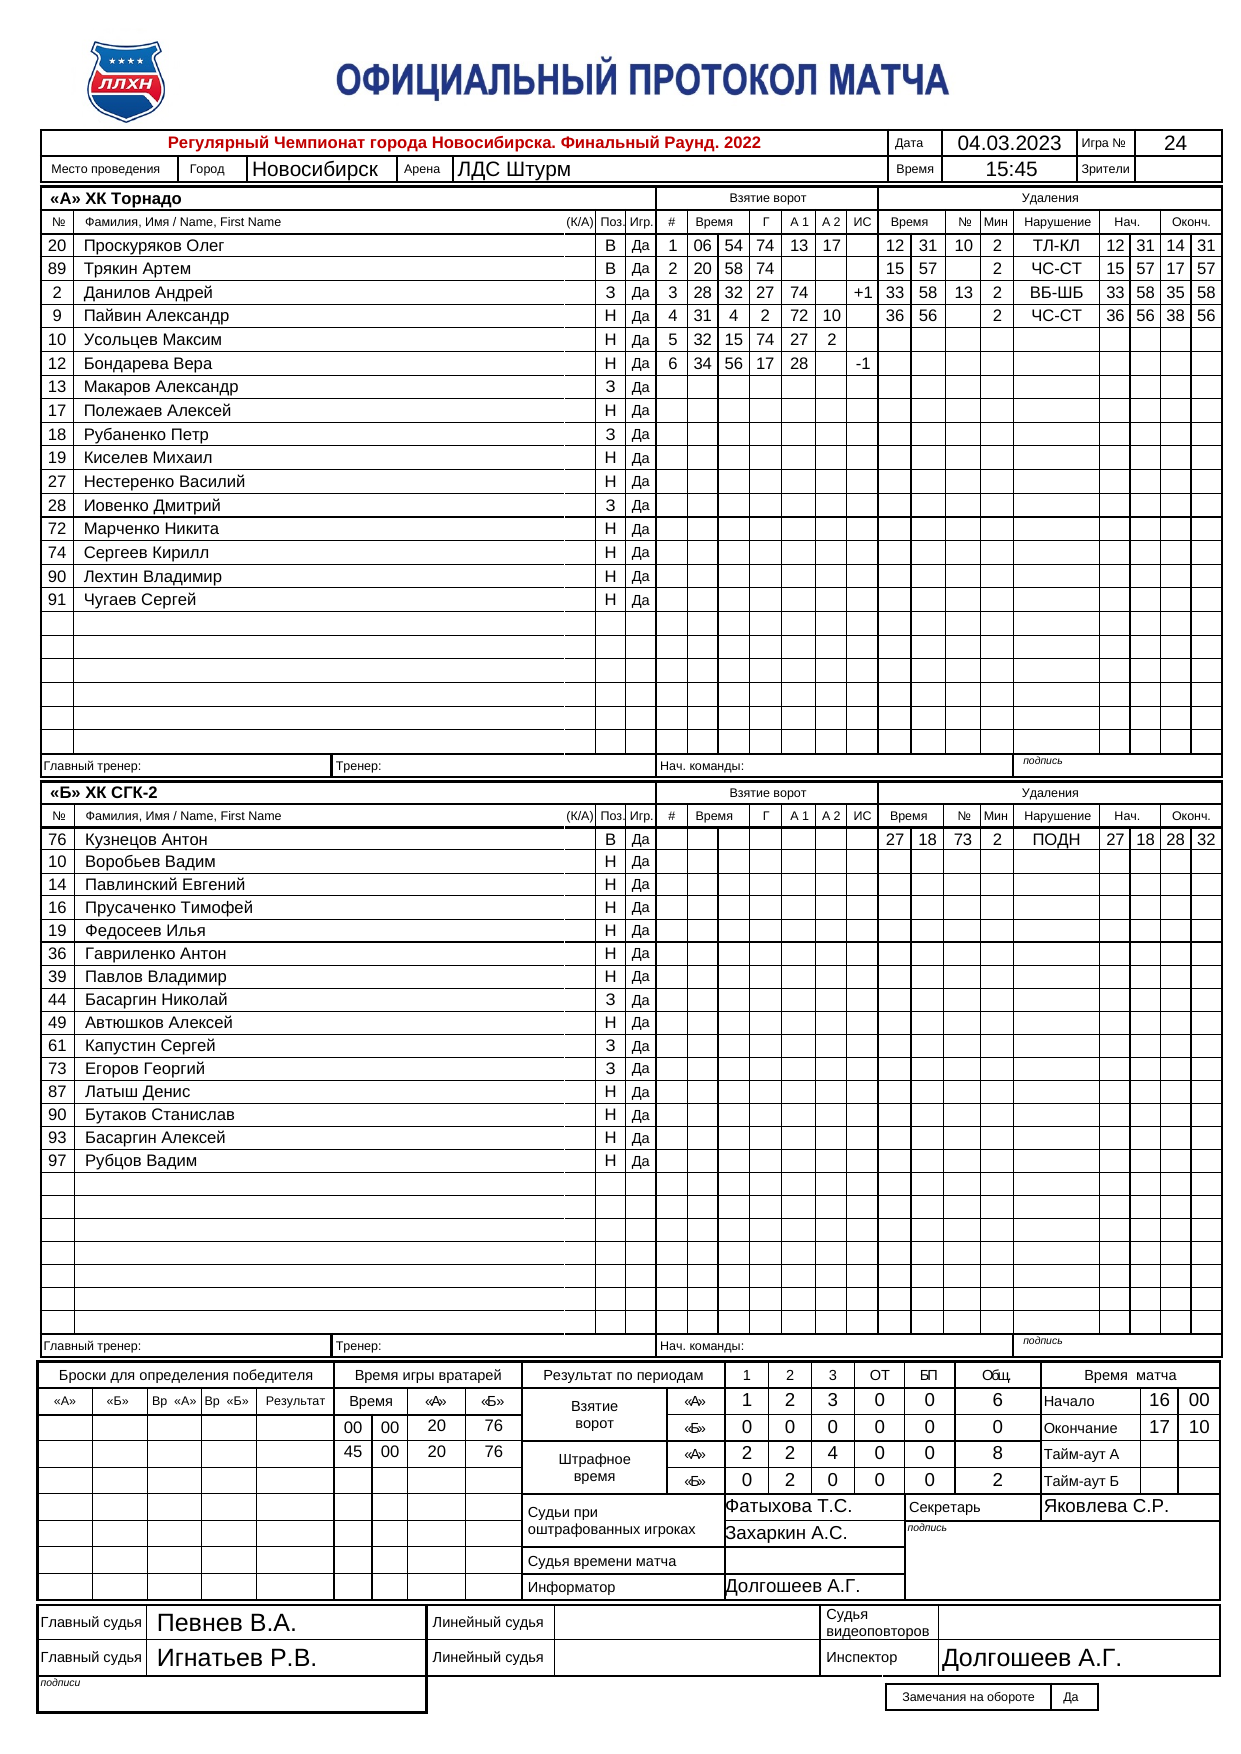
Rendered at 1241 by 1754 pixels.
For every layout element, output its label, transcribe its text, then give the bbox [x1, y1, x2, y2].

table_cell [847, 376, 877, 398]
table_cell 17 [1141, 1415, 1177, 1440]
table_cell Мин [981, 211, 1013, 233]
table_cell [1100, 659, 1129, 682]
table_cell 10 [1179, 1415, 1219, 1440]
table_cell [1100, 730, 1129, 753]
table_cell Бутаков Станислав [75, 1104, 564, 1126]
table_cell [688, 470, 717, 493]
table_cell 34 [688, 352, 717, 374]
table_cell [946, 541, 980, 564]
table_cell [912, 518, 945, 540]
table_cell 13 [946, 281, 980, 303]
table_cell [750, 1081, 781, 1103]
table_cell «А» [408, 1389, 465, 1413]
table_cell [657, 1288, 687, 1310]
table_cell [1100, 1242, 1129, 1264]
table_cell [847, 588, 877, 611]
table_cell [816, 565, 846, 587]
table_cell Да [626, 1127, 655, 1149]
table_cell 54 [719, 235, 749, 256]
table_cell [657, 850, 687, 872]
table_cell [1192, 896, 1221, 918]
table_cell [816, 541, 846, 564]
table_cell [750, 518, 781, 540]
table_cell [1131, 541, 1160, 564]
table_cell [74, 683, 564, 706]
table_cell [719, 1265, 749, 1287]
table_cell 76 [42, 829, 74, 849]
table_cell [596, 707, 625, 729]
table_cell [816, 1150, 846, 1172]
table_cell [1131, 588, 1160, 611]
table_cell [981, 1127, 1013, 1149]
table_cell [750, 541, 781, 564]
table_cell [847, 1173, 877, 1195]
table_cell [816, 920, 846, 941]
table_cell [596, 1173, 625, 1195]
table_cell [847, 730, 877, 753]
table_cell [782, 1035, 815, 1057]
table_cell [816, 352, 846, 374]
table_cell [719, 612, 749, 634]
table_cell [946, 470, 980, 493]
table_cell 16 [42, 896, 74, 918]
table_cell [1131, 896, 1160, 918]
table_cell Н [596, 920, 625, 941]
table_cell [1014, 494, 1099, 516]
table_cell [1161, 1150, 1190, 1172]
table_cell [1014, 1219, 1099, 1241]
table_cell [816, 470, 846, 493]
table_cell [657, 565, 687, 587]
table_cell [750, 829, 781, 849]
table_cell [750, 707, 781, 729]
table_cell «А» [39, 1389, 92, 1413]
table_cell [1192, 730, 1221, 753]
table_cell [148, 1468, 201, 1493]
table_cell [1100, 1173, 1129, 1195]
table_cell [912, 683, 945, 706]
table_cell Поз. [596, 211, 625, 233]
table_cell [1014, 423, 1099, 445]
table_cell [42, 659, 73, 682]
table_cell [816, 1127, 846, 1149]
table_cell [42, 1311, 74, 1333]
table_cell [565, 399, 595, 422]
table_cell [1014, 850, 1099, 872]
table_cell [1192, 659, 1221, 682]
table_cell [688, 446, 717, 469]
table_cell [847, 1081, 877, 1103]
table_cell «Б » [466, 1389, 521, 1413]
table_cell [565, 683, 595, 706]
table_cell [565, 636, 595, 658]
table_cell [719, 1219, 749, 1241]
table_cell [565, 612, 595, 634]
table_cell Н [596, 1012, 625, 1033]
table_cell Иовенко Дмитрий [74, 494, 564, 516]
table_cell Пайвин Александр [74, 305, 564, 327]
table_cell [1192, 966, 1221, 987]
table_cell [657, 588, 687, 611]
table_cell [565, 920, 595, 941]
table_cell 13 [42, 376, 73, 398]
table_cell Нач. команды: [657, 1335, 1012, 1356]
table_cell [944, 1311, 980, 1333]
table_cell 91 [42, 588, 73, 611]
table_cell [202, 1441, 256, 1467]
table_header 2 [769, 1363, 811, 1387]
table_cell [39, 1416, 92, 1440]
table_cell Главный судья [39, 1640, 146, 1675]
table_cell [257, 1574, 333, 1599]
table_cell 44 [42, 989, 74, 1011]
table_cell [719, 423, 749, 445]
table_cell [1014, 352, 1099, 374]
table_cell Н [596, 352, 625, 374]
table_cell [596, 659, 625, 682]
table_cell [596, 1219, 625, 1241]
table_cell [879, 565, 910, 587]
table_cell [39, 1468, 92, 1493]
table_cell А 2 [816, 211, 846, 233]
table_cell [879, 896, 910, 918]
table_cell [373, 1494, 407, 1520]
table_cell [879, 1196, 910, 1218]
table_cell [1100, 399, 1129, 422]
table_cell [782, 257, 815, 280]
table_cell Н [596, 565, 625, 587]
table_header 24 [1136, 131, 1221, 155]
table_cell [1100, 1104, 1129, 1126]
table_cell [1131, 1104, 1160, 1126]
table_cell [847, 1035, 877, 1057]
table_cell Киселев Михаил [74, 446, 564, 469]
table_cell [565, 1173, 595, 1195]
table_cell [565, 541, 595, 564]
table_cell [688, 829, 717, 849]
table_cell Да [626, 235, 655, 256]
table_cell [565, 588, 595, 611]
table_cell [1161, 376, 1190, 398]
table_cell [466, 1468, 521, 1493]
table_cell [596, 1288, 625, 1310]
table_cell [75, 1311, 564, 1333]
table_cell 45 [335, 1441, 371, 1467]
table_cell [626, 683, 655, 706]
table_cell Нарушение [1014, 211, 1099, 233]
table_cell [1192, 1173, 1221, 1195]
table_cell [1131, 352, 1160, 374]
table_cell [688, 1012, 717, 1033]
table_cell [202, 1574, 256, 1599]
table_cell [879, 707, 910, 729]
table_cell [816, 943, 846, 964]
table_cell [879, 1035, 910, 1057]
table_cell [879, 328, 910, 351]
table_cell [257, 1547, 333, 1573]
table_cell [719, 943, 749, 964]
table_cell [1136, 157, 1221, 181]
table_cell [719, 518, 749, 540]
table_header «А» ХК Торнадо [42, 188, 655, 209]
table_cell Автюшков Алексей [75, 1012, 564, 1033]
table_cell Результат [257, 1389, 333, 1413]
table_cell [981, 707, 1013, 729]
table_cell [750, 1173, 781, 1195]
table_cell Да [626, 1058, 655, 1079]
table_cell [1161, 541, 1190, 564]
table_cell [719, 1058, 749, 1079]
table_cell [75, 1265, 564, 1287]
table_cell Усольцев Максим [74, 328, 564, 351]
table_cell [912, 636, 945, 658]
table_cell А 2 [816, 805, 846, 826]
table_cell 0 [905, 1468, 954, 1493]
table_cell [1161, 1196, 1190, 1218]
table_cell 0 [905, 1415, 954, 1440]
table_header Игра № [1078, 131, 1134, 155]
table_cell В [596, 829, 625, 849]
table_cell Нарушение [1014, 805, 1099, 826]
table_cell Судья времени матча [523, 1548, 724, 1573]
table_cell [1131, 707, 1160, 729]
table_cell Капустин Сергей [75, 1035, 564, 1057]
table_cell [1014, 1288, 1099, 1310]
table_cell 2 [726, 1442, 768, 1467]
table_cell [816, 683, 846, 706]
table_cell [912, 1035, 943, 1057]
table_cell [981, 966, 1013, 987]
table_cell 74 [750, 328, 781, 351]
table_cell Н [596, 850, 625, 872]
table_cell [1100, 541, 1129, 564]
table_cell [847, 1242, 877, 1264]
table_cell [719, 1196, 749, 1218]
table_cell [39, 1494, 92, 1520]
table_cell [1131, 470, 1160, 493]
table_cell [944, 1127, 980, 1149]
table_cell [879, 659, 910, 682]
table_cell Нестеренко Василий [74, 470, 564, 493]
table_cell [981, 1058, 1013, 1079]
table_cell [816, 896, 846, 918]
table_cell [750, 874, 781, 895]
table_cell 27 [879, 829, 910, 849]
table_cell [657, 659, 687, 682]
table_cell [750, 494, 781, 516]
table_cell [719, 399, 749, 422]
table_cell [782, 376, 815, 398]
table_cell [912, 1104, 943, 1126]
table_cell [912, 659, 945, 682]
table_cell Да [626, 281, 655, 303]
table_cell Данилов Андрей [74, 281, 564, 303]
table_cell [782, 588, 815, 611]
table_cell [750, 943, 781, 964]
table_cell [782, 683, 815, 706]
table_cell [42, 612, 73, 634]
table_cell [879, 1265, 910, 1287]
table_cell [912, 1127, 943, 1149]
table_cell [879, 1288, 910, 1310]
table_cell Да [626, 1012, 655, 1033]
table_header Да [1052, 1685, 1097, 1709]
table_cell [946, 683, 980, 706]
table_cell [816, 1219, 846, 1241]
table_cell Оконч. [1161, 805, 1221, 826]
table_cell 87 [42, 1081, 74, 1103]
table_cell [657, 966, 687, 987]
table_cell [719, 494, 749, 516]
table_cell Да [626, 850, 655, 872]
table_cell [1161, 989, 1190, 1011]
table_cell [912, 1058, 943, 1079]
table_cell [1192, 494, 1221, 516]
table_cell [626, 707, 655, 729]
table_cell [1100, 1035, 1129, 1057]
table_cell [719, 1242, 749, 1264]
table_cell [1100, 943, 1129, 964]
table_header Удаления [879, 783, 1221, 803]
table_cell Н [596, 1127, 625, 1149]
table_cell [596, 1265, 625, 1287]
table_cell [688, 966, 717, 987]
table_cell [981, 612, 1013, 634]
table_cell [688, 1150, 717, 1172]
table_cell [719, 376, 749, 398]
table_cell [688, 896, 717, 918]
table_cell [879, 1058, 910, 1079]
table_cell [257, 1468, 333, 1493]
table_cell [782, 707, 815, 729]
table_cell [719, 1104, 749, 1126]
table_cell [847, 1196, 877, 1218]
table_cell [912, 1242, 943, 1264]
table_cell [750, 1288, 781, 1310]
table_cell [750, 1012, 781, 1033]
table_cell [944, 1058, 980, 1079]
table_cell [719, 659, 749, 682]
table_cell [750, 1127, 781, 1149]
table_cell [847, 235, 877, 256]
table_cell 61 [42, 1035, 74, 1057]
table_cell [1100, 1311, 1129, 1333]
table_cell [981, 1242, 1013, 1264]
table_cell [719, 896, 749, 918]
table_cell [816, 281, 846, 303]
table_cell 2 [981, 257, 1013, 280]
table_cell Макаров Александр [74, 376, 564, 398]
table_cell Тайм-аут Б [1042, 1468, 1140, 1493]
table_cell 36 [42, 943, 74, 964]
table_cell 6 [956, 1389, 1040, 1413]
table_cell [944, 1219, 980, 1241]
table_cell [688, 565, 717, 587]
table_cell [981, 1288, 1013, 1310]
table_cell [944, 1242, 980, 1264]
table_cell [719, 730, 749, 753]
table_cell 00 [1179, 1389, 1219, 1413]
table_cell [719, 1288, 749, 1310]
table_cell [782, 896, 815, 918]
table_cell [596, 1196, 625, 1218]
table_cell [42, 1288, 74, 1310]
table_cell [1014, 707, 1099, 729]
table_cell [1131, 1127, 1160, 1149]
table_cell [1100, 707, 1129, 729]
table_cell [565, 1288, 595, 1310]
table_cell [1179, 1441, 1219, 1467]
table_cell [1014, 588, 1099, 611]
table_cell [565, 730, 595, 753]
table_cell «Б» [668, 1415, 724, 1440]
table_cell [1100, 1265, 1129, 1287]
table_cell [1131, 1288, 1160, 1310]
table_cell [879, 636, 910, 658]
table_cell 31 [1131, 235, 1160, 256]
table_cell [847, 1150, 877, 1172]
table_cell [981, 989, 1013, 1011]
table_cell Кузнецов Антон [75, 829, 564, 849]
table_cell [946, 659, 980, 682]
table_cell [555, 1640, 819, 1675]
table_cell [148, 1574, 201, 1599]
table_cell [1014, 446, 1099, 469]
table_cell [1014, 1242, 1099, 1264]
table_cell [981, 1012, 1013, 1033]
table_cell [335, 1547, 371, 1573]
table_cell [335, 1574, 371, 1599]
table_cell [688, 1311, 717, 1333]
table_cell 57 [1192, 257, 1221, 280]
table_cell [1192, 1311, 1221, 1333]
table_cell [657, 896, 687, 918]
table_cell А 1 [782, 805, 815, 826]
table_cell Да [626, 943, 655, 964]
table_cell [688, 541, 717, 564]
table_cell [42, 1265, 74, 1287]
table_cell [657, 829, 687, 849]
table_cell [1100, 850, 1129, 872]
table_cell 2 [981, 829, 1013, 849]
table_cell [879, 376, 910, 398]
table_cell [1192, 1288, 1221, 1310]
table_cell [626, 1311, 655, 1333]
table_cell [42, 683, 73, 706]
table_cell 2 [769, 1468, 811, 1493]
table_cell [944, 850, 980, 872]
table_cell [981, 376, 1013, 398]
table_cell Н [596, 966, 625, 987]
table_cell [912, 1196, 943, 1218]
table_cell [75, 1173, 564, 1195]
table_cell [75, 1242, 564, 1264]
table_cell [1131, 636, 1160, 658]
table_cell [1014, 565, 1099, 587]
table_cell [1014, 1150, 1099, 1172]
table_cell [750, 446, 781, 469]
table_cell [1014, 1058, 1099, 1079]
table_cell [719, 920, 749, 941]
table_cell [1014, 896, 1099, 918]
table_cell 49 [42, 1012, 74, 1033]
table_cell [879, 1081, 910, 1103]
table_cell [657, 1127, 687, 1149]
table_header 04.03.2023 [943, 131, 1076, 155]
table_cell [565, 305, 595, 327]
table_cell З [596, 281, 625, 303]
table_cell [1131, 1173, 1160, 1195]
table_cell [1014, 376, 1099, 398]
table_cell Г [750, 211, 781, 233]
table_cell 76 [466, 1441, 521, 1467]
table_cell [946, 518, 980, 540]
table_cell Захаркин А.С. [726, 1521, 904, 1546]
table_cell Судьи при оштрафованных игроках [523, 1495, 724, 1546]
table_header 1 [726, 1363, 768, 1387]
table_cell [408, 1547, 465, 1573]
table_cell 10 [946, 235, 980, 256]
table_cell [565, 1219, 595, 1241]
table_cell [1141, 1468, 1177, 1493]
table_cell 00 [335, 1416, 371, 1440]
table_cell В [596, 235, 625, 256]
table_cell [1179, 1468, 1219, 1493]
table_cell 18 [912, 829, 943, 849]
table_cell [1131, 1265, 1160, 1287]
table_cell 28 [1161, 829, 1190, 849]
table_cell [555, 1606, 819, 1639]
table_cell [1131, 565, 1160, 587]
table_cell [657, 920, 687, 941]
table_cell 2 [981, 305, 1013, 327]
table_cell [946, 612, 980, 634]
table_cell [1014, 1104, 1099, 1126]
table_cell [847, 989, 877, 1011]
table_cell [1100, 874, 1129, 895]
table_cell 10 [816, 305, 846, 327]
table_cell [1100, 565, 1129, 587]
table_cell Да [626, 257, 655, 280]
table_cell [912, 423, 945, 445]
table_cell [565, 1265, 595, 1287]
table_cell [912, 352, 945, 374]
table_cell [1161, 636, 1190, 658]
table_cell 36 [879, 305, 910, 327]
table_cell [1161, 874, 1190, 895]
table_cell Да [626, 399, 655, 422]
table_cell [1161, 399, 1190, 422]
table_cell [944, 943, 980, 964]
table_cell 2 [769, 1389, 811, 1413]
table_cell [657, 874, 687, 895]
table_cell [1131, 1058, 1160, 1079]
table_cell [912, 399, 945, 422]
table_cell [946, 707, 980, 729]
table_cell Время [879, 211, 945, 233]
table_cell [1131, 612, 1160, 634]
table_cell [816, 423, 846, 445]
table_cell 39 [42, 966, 74, 987]
table_cell Да [626, 328, 655, 351]
table_cell [202, 1521, 256, 1546]
table_cell [782, 874, 815, 895]
table_cell [202, 1416, 256, 1440]
table_cell [750, 1265, 781, 1287]
table_cell [1014, 1012, 1099, 1033]
table_cell [657, 683, 687, 706]
table_cell 12 [1100, 235, 1129, 256]
table_cell [565, 1012, 595, 1033]
table_cell [981, 1035, 1013, 1057]
table_cell [879, 1104, 910, 1126]
table_cell [816, 966, 846, 987]
table_cell 18 [1131, 829, 1160, 849]
table_cell Павлинский Евгений [75, 874, 564, 895]
table_cell Информатор [523, 1575, 724, 1599]
table_cell 27 [750, 281, 781, 303]
table_cell [782, 1288, 815, 1310]
table_cell Время [688, 211, 749, 233]
table_cell [847, 874, 877, 895]
table_cell [719, 565, 749, 587]
table_cell [816, 588, 846, 611]
table_cell 2 [981, 281, 1013, 303]
table_cell [93, 1547, 147, 1573]
table_cell [1192, 1035, 1221, 1057]
table_cell [688, 1173, 717, 1195]
table_cell [816, 659, 846, 682]
table_cell [816, 446, 846, 469]
table_cell 33 [879, 281, 910, 303]
table_cell [688, 730, 717, 753]
table_cell Время [335, 1389, 407, 1413]
table_cell Арена [398, 157, 452, 181]
table_cell [657, 376, 687, 398]
table_cell [946, 565, 980, 587]
table_cell [782, 1219, 815, 1241]
table_cell [688, 399, 717, 422]
table_cell [688, 874, 717, 895]
table_cell [1131, 1012, 1160, 1033]
table_cell [257, 1494, 333, 1520]
table_cell Тайм-аут А [1042, 1441, 1140, 1467]
table_cell [565, 850, 595, 872]
table_cell Нач. [1100, 805, 1160, 826]
table_cell 5 [657, 328, 687, 351]
table_cell [1014, 328, 1099, 351]
table_cell [981, 541, 1013, 564]
table_cell [750, 423, 781, 445]
table_cell [912, 966, 943, 987]
table_cell [657, 1219, 687, 1241]
table_cell 20 [42, 235, 73, 256]
table_cell [782, 1104, 815, 1126]
table_cell [1100, 376, 1129, 398]
table_cell [847, 1219, 877, 1241]
table_cell [1192, 518, 1221, 540]
table_cell [1014, 920, 1099, 941]
table_cell [657, 730, 687, 753]
table_cell Время [889, 157, 941, 181]
table_cell [912, 1288, 943, 1310]
table_cell [373, 1574, 407, 1599]
table_cell [1131, 1242, 1160, 1264]
table_cell [93, 1468, 147, 1493]
table_cell [565, 1081, 595, 1103]
table_cell подпись [906, 1522, 1219, 1599]
table_cell [1014, 874, 1099, 895]
table_cell [912, 541, 945, 564]
table_cell [1131, 1219, 1160, 1241]
table_cell [750, 1196, 781, 1218]
table_cell [626, 659, 655, 682]
table_cell [981, 874, 1013, 895]
table_cell [626, 1173, 655, 1195]
table_cell [981, 659, 1013, 682]
table_cell Фатыхова Т.С. [726, 1495, 904, 1520]
table_cell [847, 966, 877, 987]
table_cell [981, 896, 1013, 918]
table_cell [816, 1081, 846, 1103]
table_cell (К/А) [565, 211, 595, 233]
table_cell З [596, 494, 625, 516]
table_cell [1161, 943, 1190, 964]
table_cell [981, 470, 1013, 493]
table_cell 27 [782, 328, 815, 351]
table_cell 2 [816, 328, 846, 351]
table_cell [42, 1196, 74, 1218]
table_cell [782, 518, 815, 540]
table_cell [1014, 1196, 1099, 1218]
table_cell 27 [1100, 829, 1129, 849]
table_cell [565, 966, 595, 987]
table_cell [719, 636, 749, 658]
table_cell [565, 829, 595, 849]
table_cell [1192, 328, 1221, 351]
table_cell [688, 1104, 717, 1126]
table_cell [42, 636, 73, 658]
table_cell 8 [956, 1442, 1040, 1467]
table_cell [719, 683, 749, 706]
table_cell [688, 707, 717, 729]
table_cell [750, 1035, 781, 1057]
table_cell [944, 1288, 980, 1310]
table_cell Окончание [1042, 1415, 1140, 1440]
table_cell [1161, 328, 1190, 351]
table_cell [1192, 565, 1221, 587]
table_cell Н [596, 305, 625, 327]
table_header Общ. [956, 1363, 1040, 1387]
table_cell [782, 399, 815, 422]
table_cell 12 [879, 235, 910, 256]
table_cell [879, 943, 910, 964]
table_cell [1161, 1219, 1190, 1241]
table_cell Да [626, 494, 655, 516]
table_cell [688, 588, 717, 611]
table_cell [596, 730, 625, 753]
table_cell [1192, 446, 1221, 469]
table_cell [816, 494, 846, 516]
table_cell 27 [42, 470, 73, 493]
table_cell 2 [42, 281, 73, 303]
table_cell [816, 850, 846, 872]
table_cell [657, 1104, 687, 1126]
table_cell 0 [726, 1415, 768, 1440]
table_cell [782, 541, 815, 564]
table_cell [847, 659, 877, 682]
table_cell [750, 399, 781, 422]
table_cell 56 [719, 352, 749, 374]
table_cell З [596, 376, 625, 398]
table_cell [912, 1012, 943, 1033]
table_cell Да [626, 470, 655, 493]
table_cell [74, 707, 564, 729]
table_header Взятие ворот [657, 783, 877, 803]
table_cell [1192, 423, 1221, 445]
table_cell [981, 1081, 1013, 1103]
table_cell [750, 1242, 781, 1264]
table_cell +1 [847, 281, 877, 303]
table_cell ПОДН [1014, 829, 1099, 849]
table_cell [1014, 1035, 1099, 1057]
table_cell [847, 829, 877, 849]
table_cell [657, 1242, 687, 1264]
table_cell [782, 636, 815, 658]
table_cell [782, 1196, 815, 1218]
table_cell [946, 305, 980, 327]
table_cell ЧС-СТ [1014, 305, 1099, 327]
table_cell Да [626, 1104, 655, 1126]
table_cell [912, 470, 945, 493]
table_cell Вр «А» [148, 1389, 201, 1413]
table_header 3 [812, 1363, 854, 1387]
table_cell [1141, 1441, 1177, 1467]
table_cell [847, 470, 877, 493]
table_cell 57 [1131, 257, 1160, 280]
table_cell [466, 1521, 521, 1546]
table_cell Секретарь [906, 1495, 1040, 1520]
table_cell [688, 518, 717, 540]
table_cell [202, 1547, 256, 1573]
table_cell [912, 565, 945, 587]
table_cell [816, 1242, 846, 1264]
table_cell 20 [688, 257, 717, 280]
table_cell 57 [912, 257, 945, 280]
table_cell [565, 446, 595, 469]
table_cell [657, 399, 687, 422]
table_cell [1014, 1265, 1099, 1287]
table_cell [626, 1196, 655, 1218]
table_cell [688, 636, 717, 658]
table_cell 33 [1100, 281, 1129, 303]
table_cell [946, 588, 980, 611]
table_cell [1161, 494, 1190, 516]
table_cell [944, 966, 980, 987]
table_cell [719, 1150, 749, 1172]
table_cell [912, 588, 945, 611]
table_cell [847, 257, 877, 280]
table_cell [847, 328, 877, 351]
table_cell [1192, 1104, 1221, 1126]
table_cell [75, 1196, 564, 1218]
table_cell [688, 659, 717, 682]
table_cell Время [879, 805, 943, 826]
table_cell [42, 1219, 74, 1241]
table_cell 35 [1161, 281, 1190, 303]
table_cell Гавриленко Антон [75, 943, 564, 964]
table_cell [912, 612, 945, 634]
table_cell [565, 376, 595, 398]
table_cell [1100, 423, 1129, 445]
table_cell [782, 1242, 815, 1264]
table_cell [719, 588, 749, 611]
table_cell [750, 989, 781, 1011]
table_cell 56 [1192, 305, 1221, 327]
table_cell [879, 352, 910, 374]
table_cell [657, 518, 687, 540]
table_cell 73 [42, 1058, 74, 1079]
table_cell [946, 399, 980, 422]
table_cell [782, 1058, 815, 1079]
table_cell [816, 257, 846, 280]
table_cell [847, 896, 877, 918]
table_cell 16 [1141, 1389, 1177, 1413]
table_cell [1100, 989, 1129, 1011]
table_cell [750, 1150, 781, 1172]
table_cell 36 [1100, 305, 1129, 327]
table_cell [1100, 1219, 1129, 1241]
table_cell [565, 352, 595, 374]
table_cell [1100, 612, 1129, 634]
table_cell [719, 707, 749, 729]
table_cell [782, 1311, 815, 1333]
table_cell ИС [847, 211, 877, 233]
table_cell Певнев В.А. [147, 1606, 425, 1639]
table_cell [1131, 1150, 1160, 1172]
table_cell [1100, 518, 1129, 540]
table_cell (К/А) [565, 805, 595, 826]
table_cell [1161, 1035, 1190, 1057]
table_cell [688, 376, 717, 398]
table_cell [912, 874, 943, 895]
table_cell Прусаченко Тимофей [75, 896, 564, 918]
table_cell [657, 1311, 687, 1333]
table_cell Егоров Георгий [75, 1058, 564, 1079]
table_cell Нач. [1100, 211, 1160, 233]
table_cell 18 [42, 423, 73, 445]
table_cell Тренер: [333, 755, 655, 776]
table_cell [42, 1242, 74, 1264]
table_cell [816, 1035, 846, 1057]
table_cell [981, 588, 1013, 611]
table_cell 0 [905, 1442, 954, 1467]
table_cell [1161, 1265, 1190, 1287]
table_cell [912, 376, 945, 398]
table_cell [847, 1265, 877, 1287]
table_cell Главный тренер: [42, 755, 330, 776]
table_cell # [657, 211, 687, 233]
table_cell 32 [1192, 829, 1221, 849]
table_cell Да [626, 1150, 655, 1172]
table_cell [565, 874, 595, 895]
table_cell [782, 943, 815, 964]
table_cell [750, 1311, 781, 1333]
table_cell [816, 1058, 846, 1079]
table_cell [726, 1548, 904, 1573]
table_header ОТ [855, 1363, 904, 1387]
table_cell Чугаев Сергей [74, 588, 564, 611]
table_cell [1161, 707, 1190, 729]
table_cell [879, 470, 910, 493]
table_cell 32 [688, 328, 717, 351]
table_cell [946, 730, 980, 753]
table_cell [944, 1150, 980, 1172]
table_cell [1192, 874, 1221, 895]
table_cell [688, 1127, 717, 1149]
table_cell Фамилия, Имя / Name, First Name [75, 805, 565, 826]
table_cell [816, 730, 846, 753]
table_cell 1 [657, 235, 687, 256]
table_cell [565, 1104, 595, 1126]
table_cell Проскуряков Олег [74, 235, 564, 256]
table_cell [1100, 1012, 1129, 1033]
table_cell [565, 1311, 595, 1333]
table_cell [879, 541, 910, 564]
table_cell [657, 1173, 687, 1195]
table_cell [657, 1058, 687, 1079]
table_cell Да [626, 446, 655, 469]
table_cell [1131, 1311, 1160, 1333]
table_cell [1192, 1242, 1221, 1264]
table_cell [688, 1219, 717, 1241]
table_cell Н [596, 1081, 625, 1103]
table_cell [719, 989, 749, 1011]
table_cell [657, 494, 687, 516]
table_cell [93, 1416, 147, 1440]
table_cell [657, 989, 687, 1011]
table_cell 58 [912, 281, 945, 303]
table_cell [373, 1547, 407, 1573]
table_cell [879, 1242, 910, 1264]
table_cell Место проведения [42, 157, 177, 181]
table_cell Басаргин Алексей [75, 1127, 564, 1149]
table_cell [565, 1127, 595, 1149]
table_cell [39, 1441, 92, 1467]
table_cell [1161, 1012, 1190, 1033]
table_cell [1131, 446, 1160, 469]
table_cell [912, 1311, 943, 1333]
table_cell [335, 1494, 371, 1520]
table_cell -1 [847, 352, 877, 374]
table_cell [1192, 707, 1221, 729]
table_cell [944, 1081, 980, 1103]
table_cell [688, 1288, 717, 1310]
table_cell [565, 1150, 595, 1172]
table_cell Лехтин Владимир [74, 565, 564, 587]
table_cell [688, 850, 717, 872]
table_cell 28 [42, 494, 73, 516]
table_cell Взятие ворот [523, 1389, 666, 1440]
table_cell «А» [668, 1442, 724, 1467]
table_cell З [596, 989, 625, 1011]
table_cell [847, 565, 877, 587]
table_cell [596, 1242, 625, 1264]
table_cell Долгошеев А.Г. [939, 1640, 1219, 1675]
table_cell [719, 874, 749, 895]
table_cell [1161, 1288, 1190, 1310]
table_cell ТЛ-КЛ [1014, 235, 1099, 256]
table_cell 58 [719, 257, 749, 280]
table_cell 76 [466, 1416, 521, 1440]
table_cell 1 [726, 1389, 768, 1413]
table_cell Главный тренер: [42, 1335, 330, 1356]
table_cell [626, 1242, 655, 1264]
table_cell [981, 399, 1013, 422]
table_cell [981, 1196, 1013, 1218]
table_cell [879, 1127, 910, 1149]
table_cell [596, 636, 625, 658]
table_cell [847, 850, 877, 872]
table_cell [879, 588, 910, 611]
table_cell 31 [912, 235, 945, 256]
table_cell [879, 874, 910, 895]
table_cell 00 [373, 1441, 407, 1467]
table_cell [847, 636, 877, 658]
table_cell [944, 896, 980, 918]
table_cell [1192, 1012, 1221, 1033]
table_cell № [944, 805, 980, 826]
table_cell [1100, 1127, 1129, 1149]
table_cell [981, 683, 1013, 706]
table_cell [688, 1242, 717, 1264]
table_cell [466, 1547, 521, 1573]
table_cell [1192, 541, 1221, 564]
table_header Время игры вратарей [335, 1363, 521, 1387]
table_cell [879, 518, 910, 540]
table_cell [1131, 518, 1160, 540]
table_cell [879, 494, 910, 516]
table_cell [657, 423, 687, 445]
table_cell [1100, 494, 1129, 516]
table_cell Город [179, 157, 246, 181]
table_cell [912, 328, 945, 351]
table_cell [1014, 636, 1099, 658]
table_cell Н [596, 541, 625, 564]
table_cell [1161, 518, 1190, 540]
table_cell Полежаев Алексей [74, 399, 564, 422]
table_cell [847, 1012, 877, 1033]
table_cell [879, 1219, 910, 1241]
table_cell [688, 989, 717, 1011]
table_cell [42, 707, 73, 729]
table_cell [1100, 1288, 1129, 1310]
table_cell [946, 494, 980, 516]
table_cell 28 [688, 281, 717, 303]
table_cell [883, 1677, 1220, 1681]
table_cell [1014, 612, 1099, 634]
table_header БП [905, 1363, 954, 1387]
table_cell [946, 352, 980, 374]
table_cell [1161, 565, 1190, 587]
table_cell [688, 423, 717, 445]
table_cell [1100, 966, 1129, 987]
table_cell 72 [782, 305, 815, 327]
table_cell [335, 1468, 371, 1493]
table_cell 19 [42, 446, 73, 469]
table_cell Линейный судья [428, 1606, 554, 1639]
table_cell [626, 730, 655, 753]
table_cell [1014, 518, 1099, 540]
table_cell [657, 470, 687, 493]
table_cell [782, 470, 815, 493]
table_cell [719, 1035, 749, 1057]
table_cell [782, 920, 815, 941]
table_cell [1161, 730, 1190, 753]
table_cell Марченко Никита [74, 518, 564, 540]
table_cell 2 [981, 235, 1013, 256]
table_cell [912, 1173, 943, 1195]
table_cell 17 [750, 352, 781, 374]
table_cell З [596, 423, 625, 445]
table_cell [1131, 399, 1160, 422]
table_cell 12 [42, 352, 73, 374]
table_cell [981, 328, 1013, 351]
table_cell [1161, 446, 1190, 469]
table_cell 15:45 [943, 157, 1076, 181]
table_cell 74 [782, 281, 815, 303]
table_cell [335, 1521, 371, 1546]
table_cell [1161, 850, 1190, 872]
table_cell [847, 920, 877, 941]
table_cell 15 [1100, 257, 1129, 280]
table_cell [981, 1219, 1013, 1241]
table_cell Федосеев Илья [75, 920, 564, 941]
table_cell [1161, 1058, 1190, 1079]
table_cell Н [596, 943, 625, 964]
table_cell [408, 1494, 465, 1520]
table_cell [1161, 1173, 1190, 1195]
table_cell 9 [42, 305, 73, 327]
table_cell [750, 612, 781, 634]
table_cell [981, 1150, 1013, 1172]
table_cell Главный судья [39, 1606, 146, 1639]
table_cell [782, 1265, 815, 1287]
table_cell [1014, 1127, 1099, 1149]
table_cell [1161, 470, 1190, 493]
table_cell [750, 636, 781, 658]
table_cell ЧС-СТ [1014, 257, 1099, 280]
table_cell [148, 1494, 201, 1520]
table_cell [1192, 470, 1221, 493]
table_cell [657, 1150, 687, 1172]
table_cell [1100, 896, 1129, 918]
table_cell Н [596, 328, 625, 351]
table_header «Б» ХК СГК-2 [42, 783, 655, 803]
table_cell 90 [42, 1104, 74, 1126]
table_cell [981, 352, 1013, 374]
table_cell [912, 1265, 943, 1287]
table_cell Н [596, 588, 625, 611]
table_cell [879, 399, 910, 422]
table_cell Поз. [596, 805, 625, 826]
table_cell [816, 1311, 846, 1333]
table_cell [1192, 989, 1221, 1011]
table_cell [879, 1150, 910, 1172]
table_cell [565, 1058, 595, 1079]
table_cell [1161, 1104, 1190, 1126]
table_cell [688, 1081, 717, 1103]
table_cell [847, 612, 877, 634]
table_cell [1100, 470, 1129, 493]
table_cell [981, 494, 1013, 516]
table_cell [1131, 494, 1160, 516]
table_cell [816, 1196, 846, 1218]
table_cell [1131, 376, 1160, 398]
table_cell [75, 1219, 564, 1241]
table_cell [912, 989, 943, 1011]
table_cell [1161, 612, 1190, 634]
table_cell ВБ-ШБ [1014, 281, 1099, 303]
table_cell Бондарева Вера [74, 352, 564, 374]
table_cell [257, 1521, 333, 1546]
table_cell [782, 850, 815, 872]
table_cell [1100, 1058, 1129, 1079]
table_cell [1161, 920, 1190, 941]
table_cell [565, 659, 595, 682]
table_cell [879, 612, 910, 634]
table_cell [565, 257, 595, 280]
table_cell [879, 683, 910, 706]
table_cell 17 [816, 235, 846, 256]
table_cell Да [626, 1081, 655, 1103]
table_header Результат по периодам [523, 1363, 724, 1387]
table_cell [750, 1058, 781, 1079]
table_cell [626, 1219, 655, 1241]
table_cell [74, 612, 564, 634]
table_cell [428, 1677, 882, 1711]
table_cell [782, 989, 815, 1011]
table_cell Н [596, 518, 625, 540]
table_cell [657, 707, 687, 729]
table_cell [782, 423, 815, 445]
table_cell [750, 1219, 781, 1241]
table_cell [912, 494, 945, 516]
table_cell [1131, 943, 1160, 964]
table_cell [981, 730, 1013, 753]
table_cell Долгошеев А.Г. [726, 1575, 904, 1599]
table_cell [1100, 1081, 1129, 1103]
table_cell [688, 1265, 717, 1287]
table_cell [1161, 1242, 1190, 1264]
table_cell [944, 989, 980, 1011]
table_cell [816, 1173, 846, 1195]
table_cell [847, 707, 877, 729]
table_cell Оконч. [1161, 211, 1221, 233]
table_cell 17 [1161, 257, 1190, 280]
table_cell Тренер: [333, 1335, 655, 1356]
table_cell [657, 612, 687, 634]
table_cell [944, 920, 980, 941]
table_cell [657, 446, 687, 469]
table_cell Да [626, 896, 655, 918]
table_cell 19 [42, 920, 74, 941]
table_cell 73 [944, 829, 980, 849]
table_cell [1192, 1196, 1221, 1218]
table_cell [93, 1494, 147, 1520]
table_cell Трякин Артем [74, 257, 564, 280]
table_cell [202, 1468, 256, 1493]
table_cell Судья видеоповторов [821, 1606, 938, 1639]
table_cell В [596, 257, 625, 280]
table_cell [912, 850, 943, 872]
table_cell [719, 966, 749, 987]
table_cell [816, 1288, 846, 1310]
table_cell 93 [42, 1127, 74, 1149]
table_cell [981, 446, 1013, 469]
table_cell [879, 730, 910, 753]
table_cell 14 [1161, 235, 1190, 256]
table_cell [750, 730, 781, 753]
table_cell [74, 636, 564, 658]
table_cell 0 [812, 1415, 854, 1440]
table_cell [879, 966, 910, 987]
table_cell Да [626, 565, 655, 587]
table_cell 13 [782, 235, 815, 256]
table_cell 10 [42, 850, 74, 872]
table_cell [1131, 423, 1160, 445]
table_cell [1131, 850, 1160, 872]
table_cell [626, 636, 655, 658]
table_cell [688, 1035, 717, 1057]
table_cell [816, 518, 846, 540]
table_cell Да [626, 920, 655, 941]
table_cell [1192, 1150, 1221, 1172]
table_cell [981, 920, 1013, 941]
table_cell [657, 541, 687, 564]
table_cell [1161, 683, 1190, 706]
table_cell Н [596, 1150, 625, 1172]
table_cell А 1 [782, 211, 815, 233]
table_cell [1192, 612, 1221, 634]
table_cell [847, 423, 877, 445]
table_cell [148, 1547, 201, 1573]
table_cell Да [626, 989, 655, 1011]
table_cell [565, 423, 595, 445]
table_cell [1100, 1150, 1129, 1172]
table_cell 74 [42, 541, 73, 564]
table_cell [148, 1416, 201, 1440]
table_cell 0 [855, 1389, 904, 1413]
table_cell [912, 730, 945, 753]
table_cell Мин [981, 805, 1013, 826]
table_cell [1161, 1311, 1190, 1333]
table_cell [847, 446, 877, 469]
table_cell Да [626, 352, 655, 374]
table_cell Н [596, 446, 625, 469]
table_cell [257, 1416, 333, 1440]
table_cell [981, 565, 1013, 587]
table_cell [565, 1035, 595, 1057]
table_cell [1161, 1081, 1190, 1103]
table_cell Басаргин Николай [75, 989, 564, 1011]
table_cell [750, 896, 781, 918]
table_cell Рубцов Вадим [75, 1150, 564, 1172]
table_cell Н [596, 1104, 625, 1126]
table_cell [688, 920, 717, 941]
table_cell [688, 494, 717, 516]
table_cell [93, 1521, 147, 1546]
table_cell [1192, 588, 1221, 611]
table_cell [657, 1265, 687, 1287]
table_cell [816, 707, 846, 729]
table_cell «Б» [93, 1389, 147, 1413]
table_cell [565, 943, 595, 964]
table_cell [565, 281, 595, 303]
table_cell [408, 1468, 465, 1493]
table_cell [782, 612, 815, 634]
table_cell [688, 1196, 717, 1218]
table_cell 0 [956, 1415, 1040, 1440]
table_cell [782, 829, 815, 849]
table_cell [719, 850, 749, 872]
table_cell 10 [42, 328, 73, 351]
table_cell [1131, 328, 1160, 351]
table_cell Игр. [626, 211, 655, 233]
table_cell [912, 1081, 943, 1103]
table_cell 28 [782, 352, 815, 374]
table_cell 74 [750, 235, 781, 256]
table_cell [408, 1521, 465, 1546]
table_cell [75, 1288, 564, 1310]
table_cell 06 [688, 235, 717, 256]
table_cell [1014, 541, 1099, 564]
table_cell 17 [42, 399, 73, 422]
table_cell [912, 707, 945, 729]
table_cell 6 [657, 352, 687, 374]
table_cell [596, 683, 625, 706]
table_cell [1192, 352, 1221, 374]
table_cell Да [626, 518, 655, 540]
table_cell [816, 989, 846, 1011]
table_cell [1192, 850, 1221, 872]
table_cell [1100, 683, 1129, 706]
table_cell [782, 446, 815, 469]
table_cell [946, 636, 980, 658]
table_cell [148, 1521, 201, 1546]
table_cell 38 [1161, 305, 1190, 327]
table_cell 0 [855, 1468, 904, 1493]
table_cell [1161, 896, 1190, 918]
table_cell [148, 1441, 201, 1467]
table_cell [466, 1574, 521, 1599]
table_cell [782, 1012, 815, 1033]
table_cell Да [626, 376, 655, 398]
table_cell [1192, 1127, 1221, 1149]
table_cell [719, 446, 749, 469]
table_cell [565, 989, 595, 1011]
table_cell [782, 494, 815, 516]
table_cell [39, 1521, 92, 1546]
table_cell [782, 966, 815, 987]
table_cell [565, 1196, 595, 1218]
table_cell [847, 1127, 877, 1149]
table_cell [74, 659, 564, 682]
table_cell [750, 966, 781, 987]
table_cell 0 [905, 1389, 954, 1413]
table_cell [565, 707, 595, 729]
table_cell [847, 943, 877, 964]
table_cell [688, 612, 717, 634]
table_cell [912, 896, 943, 918]
table_cell [981, 518, 1013, 540]
table_cell [719, 829, 749, 849]
table_cell Да [626, 541, 655, 564]
table_cell [688, 943, 717, 964]
table_cell [565, 565, 595, 587]
table_cell Воробьев Вадим [75, 850, 564, 872]
table_cell [782, 730, 815, 753]
table_cell 2 [769, 1442, 811, 1467]
table_cell З [596, 1058, 625, 1079]
table_cell [688, 1058, 717, 1079]
table_cell Нач. команды: [657, 755, 1012, 776]
table_cell [946, 257, 980, 280]
table_cell Н [596, 896, 625, 918]
table_cell [1100, 920, 1129, 941]
table_cell [1131, 874, 1160, 895]
table_cell [879, 1012, 910, 1033]
table_cell [981, 636, 1013, 658]
table_header Дата [889, 131, 941, 155]
table_cell Сергеев Кирилл [74, 541, 564, 564]
table_cell [1192, 683, 1221, 706]
table_cell [42, 730, 73, 753]
table_cell [626, 612, 655, 634]
table_cell Время [688, 805, 749, 826]
table_cell Фамилия, Имя / Name, First Name [74, 211, 565, 233]
table_cell [42, 1173, 74, 1195]
table_cell [1192, 399, 1221, 422]
table_cell [1161, 1127, 1190, 1149]
table_cell [1131, 683, 1160, 706]
table_cell 2 [657, 257, 687, 280]
table_cell [1131, 1035, 1160, 1057]
table_cell ИС [847, 805, 877, 826]
table_cell [944, 1196, 980, 1218]
table_cell [1192, 1265, 1221, 1287]
table_cell [1192, 920, 1221, 941]
table_cell [1100, 636, 1129, 658]
table_cell Латыш Денис [75, 1081, 564, 1103]
table_cell [879, 850, 910, 872]
table_cell [912, 446, 945, 469]
picture [5, 28, 1179, 129]
table_cell [1131, 730, 1160, 753]
table_cell [1192, 1081, 1221, 1103]
table_cell [944, 874, 980, 895]
table_cell [1131, 920, 1160, 941]
table_cell № [946, 211, 980, 233]
table_header Время матча [1042, 1363, 1219, 1387]
table_cell Зрители [1078, 157, 1134, 181]
table_cell 4 [657, 305, 687, 327]
table_cell [946, 446, 980, 469]
table_cell 0 [855, 1442, 904, 1467]
table_cell Г [750, 805, 781, 826]
table_cell [816, 612, 846, 634]
table_cell [879, 920, 910, 941]
table_cell [750, 683, 781, 706]
table_cell [1014, 1173, 1099, 1195]
table_cell [1100, 328, 1129, 351]
table_cell Вр «Б» [202, 1389, 256, 1413]
table_cell [816, 1265, 846, 1287]
table_cell [1014, 399, 1099, 422]
table_cell Инспектор [821, 1640, 938, 1675]
table_cell [847, 518, 877, 540]
table_cell № [42, 805, 74, 826]
table_header Удаления [879, 188, 1221, 209]
table_cell [1014, 1081, 1099, 1103]
table_cell [782, 1150, 815, 1172]
table_cell [944, 1012, 980, 1033]
table_cell [912, 1150, 943, 1172]
table_cell 00 [373, 1416, 407, 1440]
table_cell [1014, 943, 1099, 964]
table_cell 3 [812, 1389, 854, 1413]
table_cell [879, 1311, 910, 1333]
table_cell [750, 376, 781, 398]
table_cell [879, 1173, 910, 1195]
table_cell [257, 1441, 333, 1467]
table_cell [1100, 588, 1129, 611]
table_cell Да [626, 588, 655, 611]
table_cell Да [626, 423, 655, 445]
table_cell Да [626, 966, 655, 987]
table_cell [847, 1288, 877, 1310]
table_cell [565, 518, 595, 540]
table_cell 15 [719, 328, 749, 351]
table_cell 72 [42, 518, 73, 540]
table_cell [946, 328, 980, 351]
table_cell [74, 730, 564, 753]
table_cell [202, 1494, 256, 1520]
table_cell 3 [657, 281, 687, 303]
table_cell [466, 1494, 521, 1520]
table_cell 2 [750, 305, 781, 327]
table_cell [565, 328, 595, 351]
table_cell Н [596, 470, 625, 493]
table_cell [816, 874, 846, 895]
table_cell [1192, 636, 1221, 658]
table_cell [1014, 470, 1099, 493]
table_cell [912, 1219, 943, 1241]
table_cell 0 [855, 1415, 904, 1440]
table_cell 2 [956, 1468, 1040, 1493]
table_cell [719, 1012, 749, 1033]
table_cell [847, 541, 877, 564]
table_cell [657, 1035, 687, 1057]
table_cell [1192, 1219, 1221, 1241]
table_cell [1192, 1058, 1221, 1079]
table_cell Штрафное время [523, 1442, 666, 1493]
table_cell [847, 1058, 877, 1079]
table_cell [1014, 730, 1099, 753]
table_cell [816, 636, 846, 658]
table_cell [1131, 1196, 1160, 1218]
table_header Замечания на обороте [887, 1685, 1050, 1709]
table_cell Начало [1042, 1389, 1140, 1413]
table_cell [719, 1127, 749, 1149]
table_cell [816, 376, 846, 398]
table_cell [946, 423, 980, 445]
table_cell [944, 1104, 980, 1126]
table_cell [981, 1104, 1013, 1126]
table_cell 89 [42, 257, 73, 280]
table_cell [1161, 659, 1190, 682]
table_cell [1131, 989, 1160, 1011]
table_cell [626, 1288, 655, 1310]
table_cell [657, 1012, 687, 1033]
table_cell [93, 1574, 147, 1599]
table_cell [946, 376, 980, 398]
table_cell Да [626, 829, 655, 849]
table_cell [1161, 423, 1190, 445]
table_cell 20 [408, 1441, 465, 1467]
table_cell [879, 446, 910, 469]
table_header Регулярный Чемпионат города Новосибирска. Финальный Раунд. 2022 [42, 131, 887, 155]
table_cell [39, 1574, 92, 1599]
table_cell [1014, 659, 1099, 682]
table_cell [981, 423, 1013, 445]
table_cell [1131, 659, 1160, 682]
table_cell № [42, 211, 73, 233]
table_cell 31 [688, 305, 717, 327]
table_cell [565, 1242, 595, 1264]
table_cell 4 [812, 1442, 854, 1467]
table_cell [847, 494, 877, 516]
table_cell 0 [726, 1468, 768, 1493]
table_cell [816, 399, 846, 422]
table_cell [847, 399, 877, 422]
table_cell Линейный судья [428, 1640, 554, 1675]
table_cell # [657, 805, 687, 826]
table_cell 0 [769, 1415, 811, 1440]
table_cell [657, 1081, 687, 1103]
table_cell [782, 1081, 815, 1103]
table_cell 97 [42, 1150, 74, 1172]
table_cell [782, 1173, 815, 1195]
table_cell [879, 989, 910, 1011]
table_cell Игр. [626, 805, 655, 826]
table_cell [1100, 1196, 1129, 1218]
table_cell [565, 470, 595, 493]
table_cell [944, 1173, 980, 1195]
table_cell [373, 1521, 407, 1546]
table_cell 56 [912, 305, 945, 327]
table_cell [373, 1468, 407, 1493]
table_header Броски для определения победителя [39, 1363, 333, 1387]
table_cell [912, 920, 943, 941]
table_cell 15 [879, 257, 910, 280]
table_cell [816, 1104, 846, 1126]
table_cell 90 [42, 565, 73, 587]
table_cell [565, 494, 595, 516]
table_cell [626, 1265, 655, 1287]
table_cell 58 [1192, 281, 1221, 303]
table_cell [1192, 943, 1221, 964]
table_cell [1014, 966, 1099, 987]
table_cell [657, 1196, 687, 1218]
table_cell Да [626, 874, 655, 895]
table_cell [782, 565, 815, 587]
table_cell 58 [1131, 281, 1160, 303]
table_cell ЛДС Штурм [454, 157, 887, 181]
table_cell [782, 1127, 815, 1149]
table_cell [1014, 683, 1099, 706]
table_cell [719, 470, 749, 493]
table_cell [847, 305, 877, 327]
table_cell [981, 1265, 1013, 1287]
table_cell [688, 683, 717, 706]
table_cell Игнатьев Р.В. [147, 1640, 425, 1675]
table_cell [1131, 1081, 1160, 1103]
table_cell [944, 1035, 980, 1057]
table_cell [847, 683, 877, 706]
table_cell [750, 470, 781, 493]
table_cell [750, 1104, 781, 1126]
table_cell Рубаненко Петр [74, 423, 564, 445]
table_cell подписи [39, 1677, 425, 1711]
table_cell 14 [42, 874, 74, 895]
table_cell [719, 1081, 749, 1103]
table_cell [1100, 446, 1129, 469]
table_header Взятие ворот [657, 188, 877, 209]
table_cell 31 [1192, 235, 1221, 256]
table_cell Да [626, 1035, 655, 1057]
table_cell Яковлева С.Р. [1042, 1495, 1219, 1520]
table_cell [719, 1173, 749, 1195]
table_cell [39, 1547, 92, 1573]
table_cell [1192, 376, 1221, 398]
table_cell [981, 850, 1013, 872]
table_cell [847, 1311, 877, 1333]
table_cell [596, 1311, 625, 1333]
table_cell [782, 659, 815, 682]
table_cell Н [596, 399, 625, 422]
table_cell «Б» [668, 1468, 724, 1493]
table_cell Новосибирск [248, 157, 396, 181]
table_cell [1131, 966, 1160, 987]
table_cell [719, 541, 749, 564]
table_cell [944, 1265, 980, 1287]
table_cell [596, 612, 625, 634]
table_cell [1100, 352, 1129, 374]
table_cell [1161, 966, 1190, 987]
table_cell [657, 943, 687, 964]
table_cell З [596, 1035, 625, 1057]
table_cell 20 [408, 1416, 465, 1440]
table_cell 4 [719, 305, 749, 327]
table_cell [750, 850, 781, 872]
table_cell подпись [1014, 1335, 1221, 1356]
table_cell 74 [750, 257, 781, 280]
table_cell Да [626, 305, 655, 327]
table_cell 32 [719, 281, 749, 303]
table_cell [657, 636, 687, 658]
table_cell [879, 423, 910, 445]
table_cell [1161, 352, 1190, 374]
table_cell [1014, 989, 1099, 1011]
table_cell [912, 943, 943, 964]
table_cell «А» [668, 1389, 724, 1413]
table_cell подпись [1014, 755, 1221, 776]
table_cell [816, 1012, 846, 1033]
table_cell [816, 829, 846, 849]
table_cell [93, 1441, 147, 1467]
table_cell [1014, 1311, 1099, 1333]
table_cell [939, 1606, 1219, 1639]
table_cell [981, 943, 1013, 964]
table_cell [719, 1311, 749, 1333]
table_cell [750, 659, 781, 682]
table_cell [750, 565, 781, 587]
table_cell [1099, 1682, 1220, 1711]
table_cell [1161, 588, 1190, 611]
table_cell [981, 1311, 1013, 1333]
table_cell Н [596, 874, 625, 895]
table_cell Павлов Владимир [75, 966, 564, 987]
table_cell [565, 235, 595, 256]
table_cell [750, 588, 781, 611]
table_cell 0 [812, 1468, 854, 1493]
table_cell [408, 1574, 465, 1599]
table_cell 56 [1131, 305, 1160, 327]
table_cell [847, 1104, 877, 1126]
table_cell [981, 1173, 1013, 1195]
table_cell [750, 920, 781, 941]
table_cell [565, 896, 595, 918]
